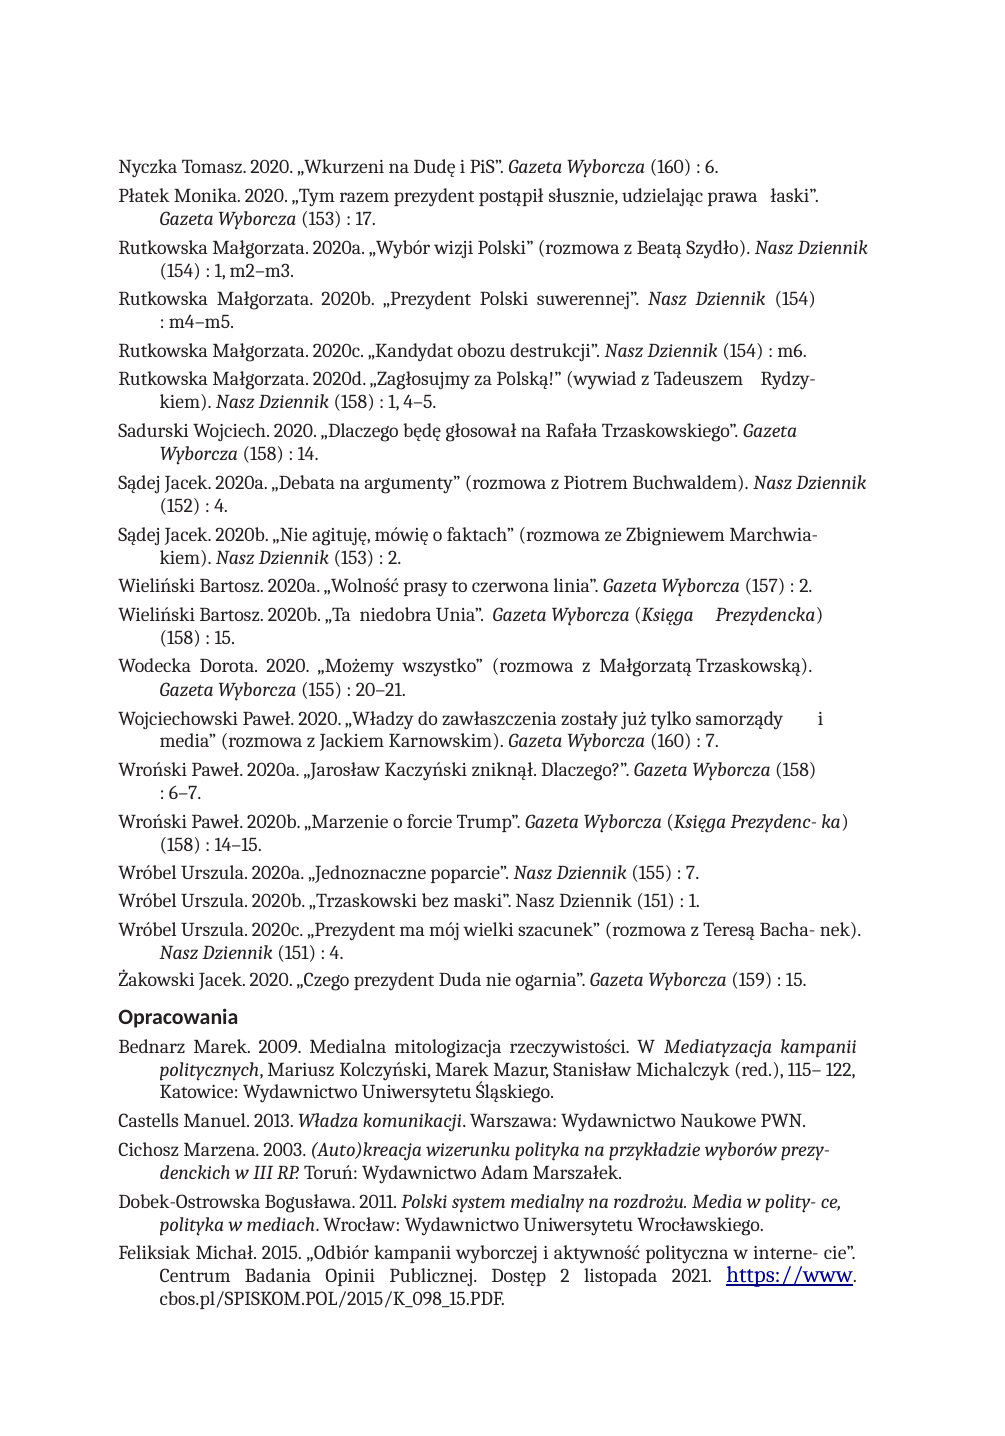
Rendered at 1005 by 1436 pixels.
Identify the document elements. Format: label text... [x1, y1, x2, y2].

text Płatek Monika. 2020. „Tym razem prezydent postąpił słusznie, udzielając prawa łaski”. [118, 184, 869, 207]
text Wodecka Dorota. 2020. „Możemy wszystko” (rozmowa z Małgorzatą Trzaskowską). [118, 654, 869, 678]
text Żakowski Jacek. 2020. „Czego prezydent Duda nie ogarnia”. Gazeta Wyborcza (159) : 15. [118, 969, 869, 992]
text kiem). Nasz Dziennik (158) : 1, 4–5. [159, 390, 869, 413]
text Wieliński Bartosz. 2020a. „Wolność prasy to czerwona linia”. Gazeta Wyborcza (157) : 2. Wieliński Bartosz. 2020b. „Ta niedobra Unia”. Gazeta Wyborcza (Księga Prezydencka) [118, 570, 869, 627]
text denckich w III RP. Toruń: Wydawnictwo Adam Marszałek. [159, 1162, 869, 1184]
text Gazeta Wyborcza (155) : 20–21. [159, 678, 869, 701]
text Wojciechowski Paweł. 2020. „Władzy do zawłaszczenia zostały już tylko samorządy i media” (rozmowa z Jackiem Karnowskim). Gazeta Wyborcza (160) : 7. [118, 707, 829, 752]
text Wróbel Urszula. 2020a. „Jednoznaczne poparcie”. Nasz Dziennik (155) : 7. Wróbel Urszula. 2020b. „Trzaskowski bez maski”. Nasz Dziennik (151) : 1. [118, 861, 745, 912]
text : 6–7. [159, 781, 869, 804]
text Wroński Paweł. 2020a. „Jarosław Kaczyński zniknął. Dlaczego?”. Gazeta Wyborcza (158) [118, 758, 869, 781]
text Gazeta Wyborcza (153) : 17. [159, 207, 869, 230]
text Rutkowska Małgorzata. 2020c. „Kandydat obozu destrukcji”. Nasz Dziennik (154) : m6. Rutkowska Małgorzata. 2020d. „Zagłosujmy za Polską!” (wywiad z Tadeuszem Rydzy- [118, 334, 869, 390]
text Wroński Paweł. 2020b. „Marzenie o forcie Trump”. Gazeta Wyborcza (Księga Prezydenc- ka) (158) : 14–15. [118, 810, 869, 856]
text Dobek-Ostrowska Bogusława. 2011. Polski system medialny na rozdrożu. Media w polity- ce, polityka w mediach. Wrocław: Wydawnictwo Uniwersytetu Wrocławskiego. [118, 1190, 869, 1236]
text Wróbel Urszula. 2020c. „Prezydent ma mój wielki szacunek” (rozmowa z Teresą Bacha- nek). Nasz Dziennik (151) : 4. [118, 918, 869, 964]
text Castells Manuel. 2013. Władza komunikacji. Warszawa: Wydawnictwo Naukowe PWN. Cichosz Marzena. 2003. (Auto)kreacja wizerunku polityka na przykładzie wyborów prezy- [118, 1104, 864, 1162]
text Rutkowska Małgorzata. 2020a. „Wybór wizji Polski” (rozmowa z Beatą Szydło). Nasz Dziennik (154) : 1, m2–m3. [118, 236, 869, 282]
text Sadurski Wojciech. 2020. „Dlaczego będę głosował na Rafała Trzaskowskiego”. Gazeta Wyborcza (158) : 14. [118, 419, 869, 465]
text : m4–m5. [159, 310, 869, 333]
text (158) : 15. [159, 627, 869, 649]
text Feliksiak Michał. 2015. „Odbiór kampanii wyborczej i aktywność polityczna w interne- cie”. Centrum Badania Opinii Publicznej. Dostęp 2 listopada 2021. https://www. cbos.pl/SPISKOM.POL/2015/K_098_15.PDF. [118, 1241, 857, 1310]
text Sądej Jacek. 2020b. „Nie agituję, mówię o faktach” (rozmowa ze Zbigniewem Marchwia- kiem). Nasz Dziennik (153) : 2. [118, 523, 869, 569]
text Rutkowska Małgorzata. 2020b. „Prezydent Polski suwerennej”. Nasz Dziennik (154) [118, 287, 869, 310]
text Bednarz Marek. 2009. Medialna mitologizacja rzeczywistości. W Mediatyzacja kampanii politycznych, Mariusz Kolczyński, Marek Mazur, Stanisław Michalczyk (red.), 115– 122, Katowice: Wydawnictwo Uniwersytetu Śląskiego. [118, 1035, 857, 1103]
text Sądej Jacek. 2020a. „Debata na argumenty” (rozmowa z Piotrem Buchwaldem). Nasz Dziennik (152) : 4. [118, 471, 869, 517]
text Nyczka Tomasz. 2020. „Wkurzeni na Dudę i PiS”. Gazeta Wyborcza (160) : 6. [118, 156, 869, 178]
subtitle Opracowania [118, 1003, 869, 1030]
